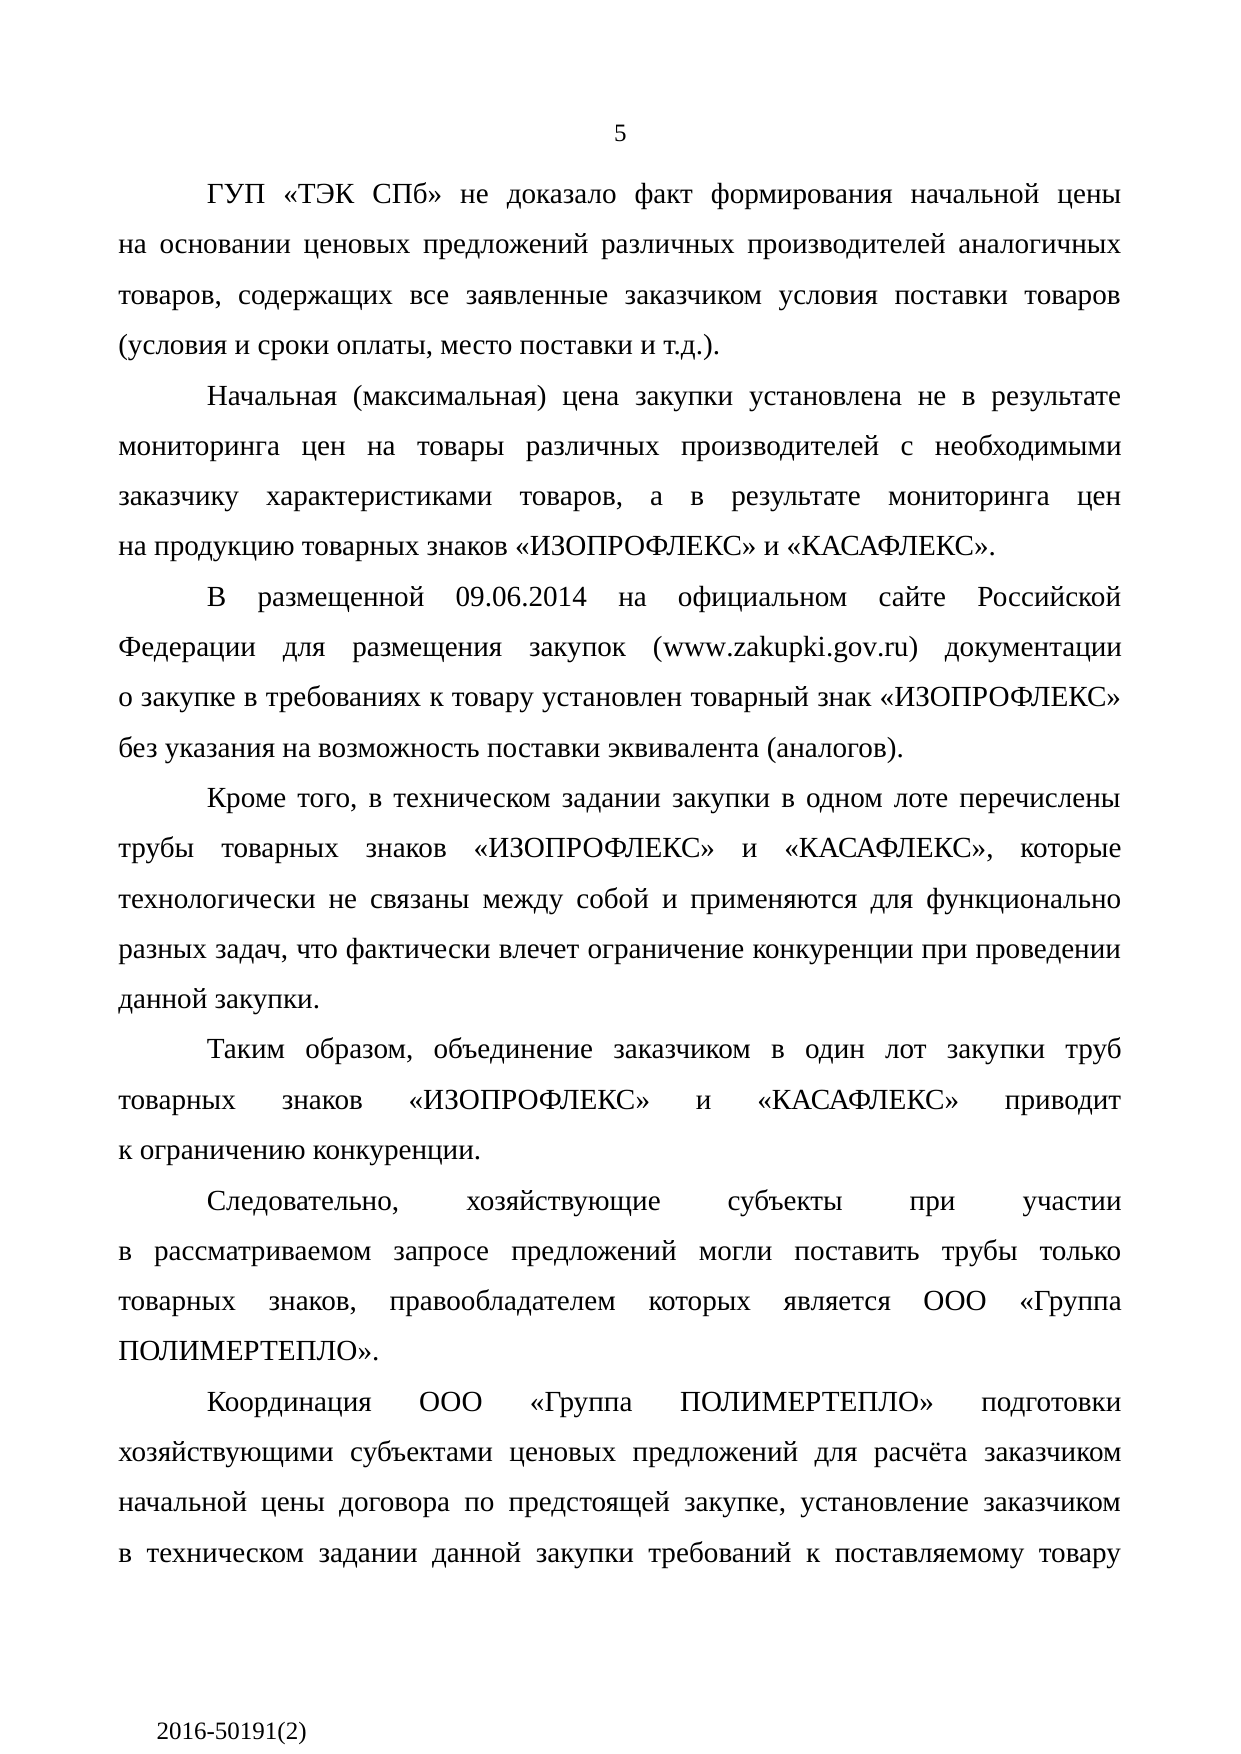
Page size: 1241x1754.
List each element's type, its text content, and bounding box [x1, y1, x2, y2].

text ГУП «ТЭК СПб» не доказало факт формирования начальной цены на основании ценовых предложений различных производителей аналогичных товаров, содержащих все заявленные заказчиком условия поставки товаров (условия и сроки оплаты, место поставки и т.д.). [118, 176, 1122, 361]
text В размещенной 09.06.2014 на официальном сайте Российской Федерации для размещения закупок (www.zakupki.gov.ru) документации о закупке в требованиях к товару установлен товарный знак «ИЗОПРОФЛЕКС» без указания на возможность поставки эквивалента (аналогов). [118, 579, 1122, 763]
text Начальная (максимальная) цена закупки установлена не в результате мониторинга цен на товары различных производителей с необходимыми заказчику характеристиками товаров, а в результате мониторинга цен на продукцию товарных знаков «ИЗОПРОФЛЕКС» и «КАСАФЛЕКС». [118, 378, 1122, 562]
text Кроме того, в техническом задании закупки в одном лоте перечислены трубы товарных знаков «ИЗОПРОФЛЕКС» и «КАСАФЛЕКС», которые технологически не связаны между собой и применяются для функционально разных задач, что фактически влечет ограничение конкуренции при проведении данной закупки. [118, 780, 1122, 1015]
text Следовательно, хозяйствующие субъекты при участии в рассматриваемом запросе предложений могли поставить трубы только товарных знаков, правообладателем которых является ООО «Группа ПОЛИМЕРТЕПЛО». [118, 1183, 1122, 1367]
text Таким образом, объединение заказчиком в один лот закупки труб товарных знаков «ИЗОПРОФЛЕКС» и «КАСАФЛЕКС» приводит к ограничению конкуренции. [118, 1032, 1122, 1166]
text Координация ООО «Группа ПОЛИМЕРТЕПЛО» подготовки хозяйствующими субъектами ценовых предложений для расчёта заказчиком начальной цены договора по предстоящей закупке, установление заказчиком в техническом задании данной закупки требований к поставляемому товару [118, 1384, 1122, 1568]
